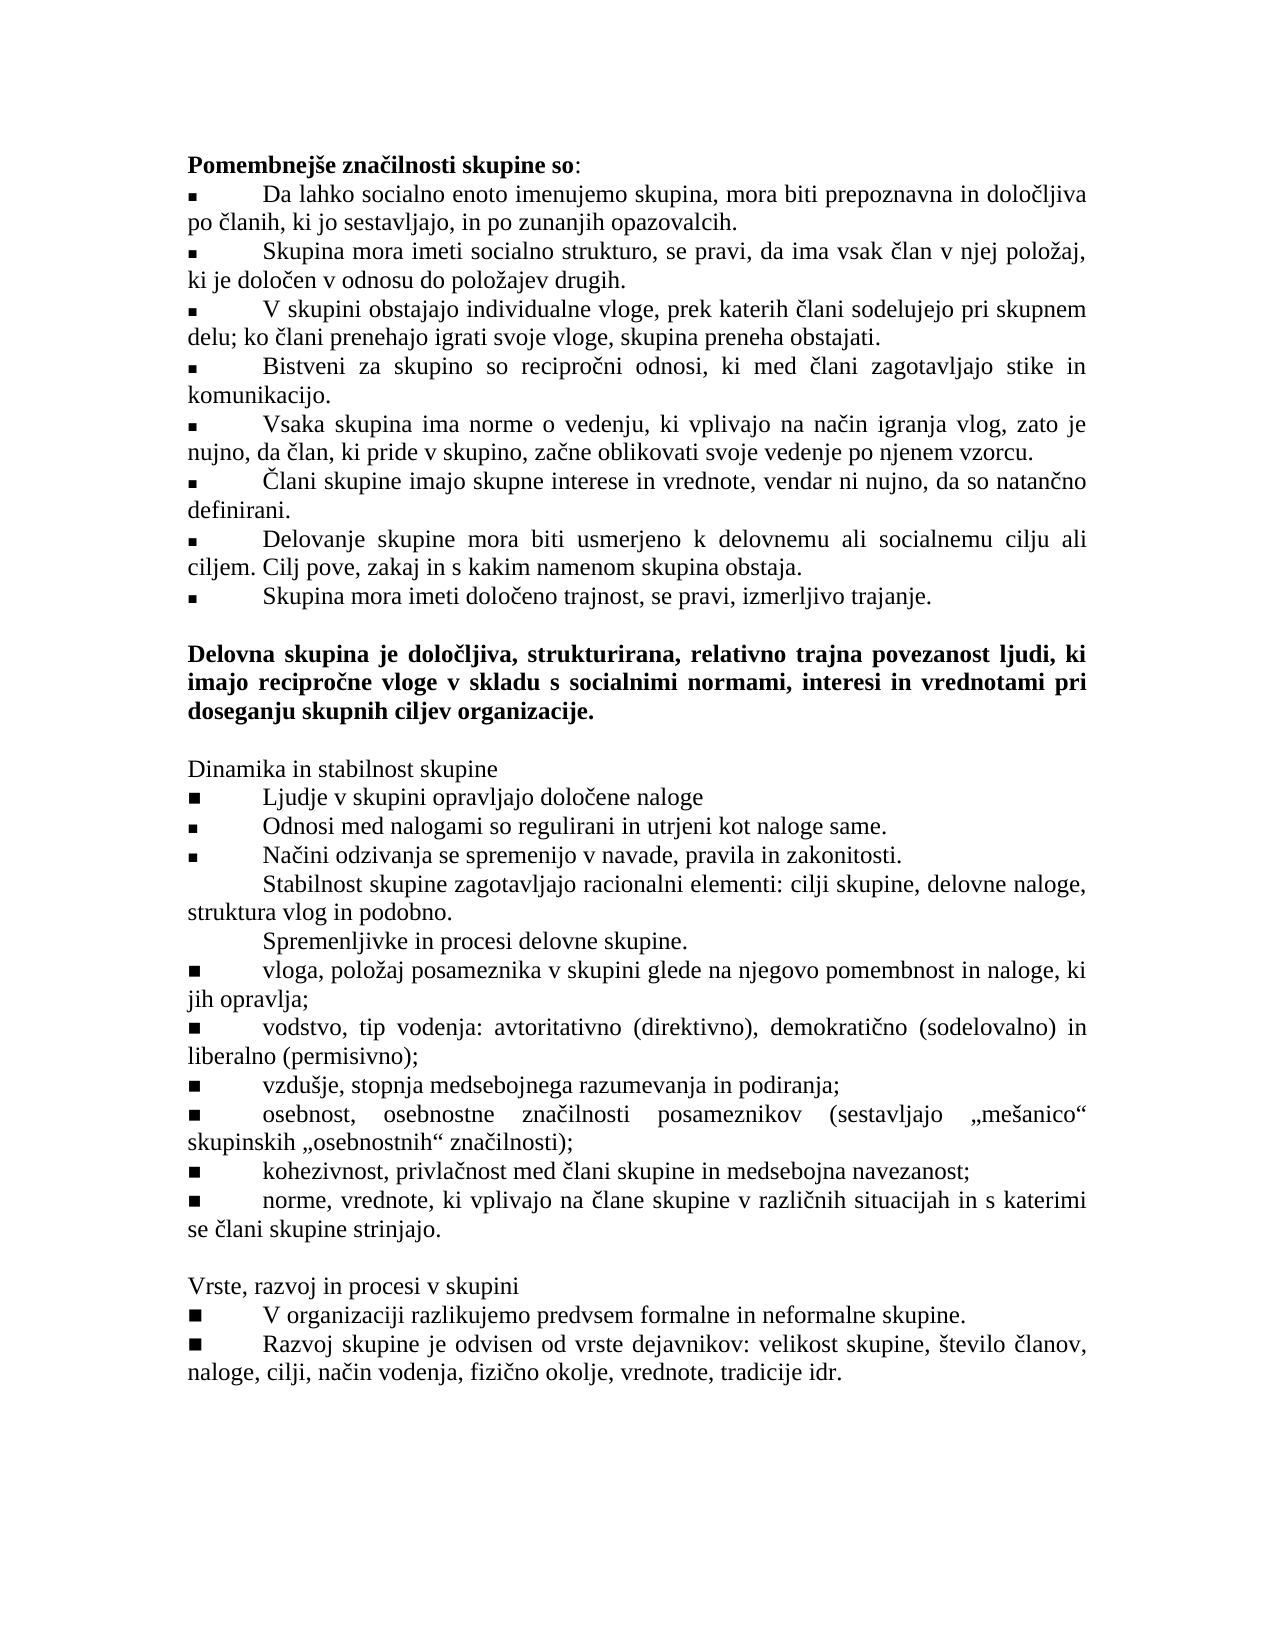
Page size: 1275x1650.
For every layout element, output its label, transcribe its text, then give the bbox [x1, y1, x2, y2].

list V skupini obstajajo individualne vloge, prek katerih člani sodelujejo pri skupnem delu; ko člani prenehajo igrati svoje vloge, skupina preneha obstajati. [187, 294, 1087, 351]
text Stabilnost skupine zagotavljajo racionalni elementi: cilji skupine, delovne naloge, struktura vlog in podobno. [187, 869, 1087, 926]
list Bistveni za skupino so recipročni odnosi, ki med člani zagotavljajo stike in komunikacijo. [187, 351, 1087, 409]
list osebnost, osebnostne značilnosti posameznikov (sestavljajo „mešanico“ skupinskih „osebnostnih“ značilnosti); [187, 1099, 1087, 1156]
list vzdušje, stopnja medsebojnega razumevanja in podiranja; [187, 1070, 1087, 1099]
text Pomembnejše značilnosti skupine so: [187, 150, 1087, 179]
text Dinamika in stabilnost skupine [187, 754, 1087, 782]
list Da lahko socialno enoto imenujemo skupina, mora biti prepoznavna in določljiva po članih, ki jo sestavljajo, in po zunanjih opazovalcih. [187, 179, 1087, 236]
text Vrste, razvoj in procesi v skupini [187, 1271, 1087, 1300]
list vodstvo, tip vodenja: avtoritativno (direktivno), demokratično (sodelovalno) in liberalno (permisivno); [187, 1012, 1087, 1070]
list V organizaciji razlikujemo predvsem formalne in neformalne skupine. [187, 1300, 1087, 1329]
list Delovanje skupine mora biti usmerjeno k delovnemu ali socialnemu cilju ali ciljem. Cilj pove, zakaj in s kakim namenom skupina obstaja. [187, 524, 1087, 581]
list norme, vrednote, ki vplivajo na člane skupine v različnih situacijah in s katerimi se člani skupine strinjajo. [187, 1185, 1087, 1242]
list kohezivnost, privlačnost med člani skupine in medsebojna navezanost; [187, 1156, 1087, 1185]
list Ljudje v skupini opravljajo določene naloge [187, 782, 1087, 811]
list Vsaka skupina ima norme o vedenju, ki vplivajo na način igranja vlog, zato je nujno, da član, ki pride v skupino, začne oblikovati svoje vedenje po njenem vzorcu. [187, 409, 1087, 466]
list Člani skupine imajo skupne interese in vrednote, vendar ni nujno, da so natančno definirani. [187, 466, 1087, 524]
text Spremenljivke in procesi delovne skupine. [187, 926, 1087, 955]
list Skupina mora imeti določeno trajnost, se pravi, izmerljivo trajanje. [187, 581, 1087, 610]
list Razvoj skupine je odvisen od vrste dejavnikov: velikost skupine, število članov, naloge, cilji, način vodenja, fizično okolje, vrednote, tradicije idr. [187, 1329, 1087, 1386]
list Načini odzivanja se spremenijo v navade, pravila in zakonitosti. [187, 840, 1087, 869]
list Skupina mora imeti socialno strukturo, se pravi, da ima vsak član v njej položaj, ki je določen v odnosu do položajev drugih. [187, 236, 1087, 294]
list Odnosi med nalogami so regulirani in utrjeni kot naloge same. [187, 811, 1087, 840]
text Delovna skupina je določljiva, strukturirana, relativno trajna povezanost ljudi, ki imajo recipročne vloge v skladu s socialnimi normami, interesi in vrednotami pri doseganju skupnih ciljev organizacije. [187, 639, 1087, 725]
list vloga, položaj posameznika v skupini glede na njegovo pomembnost in naloge, ki jih opravlja; [187, 955, 1087, 1012]
